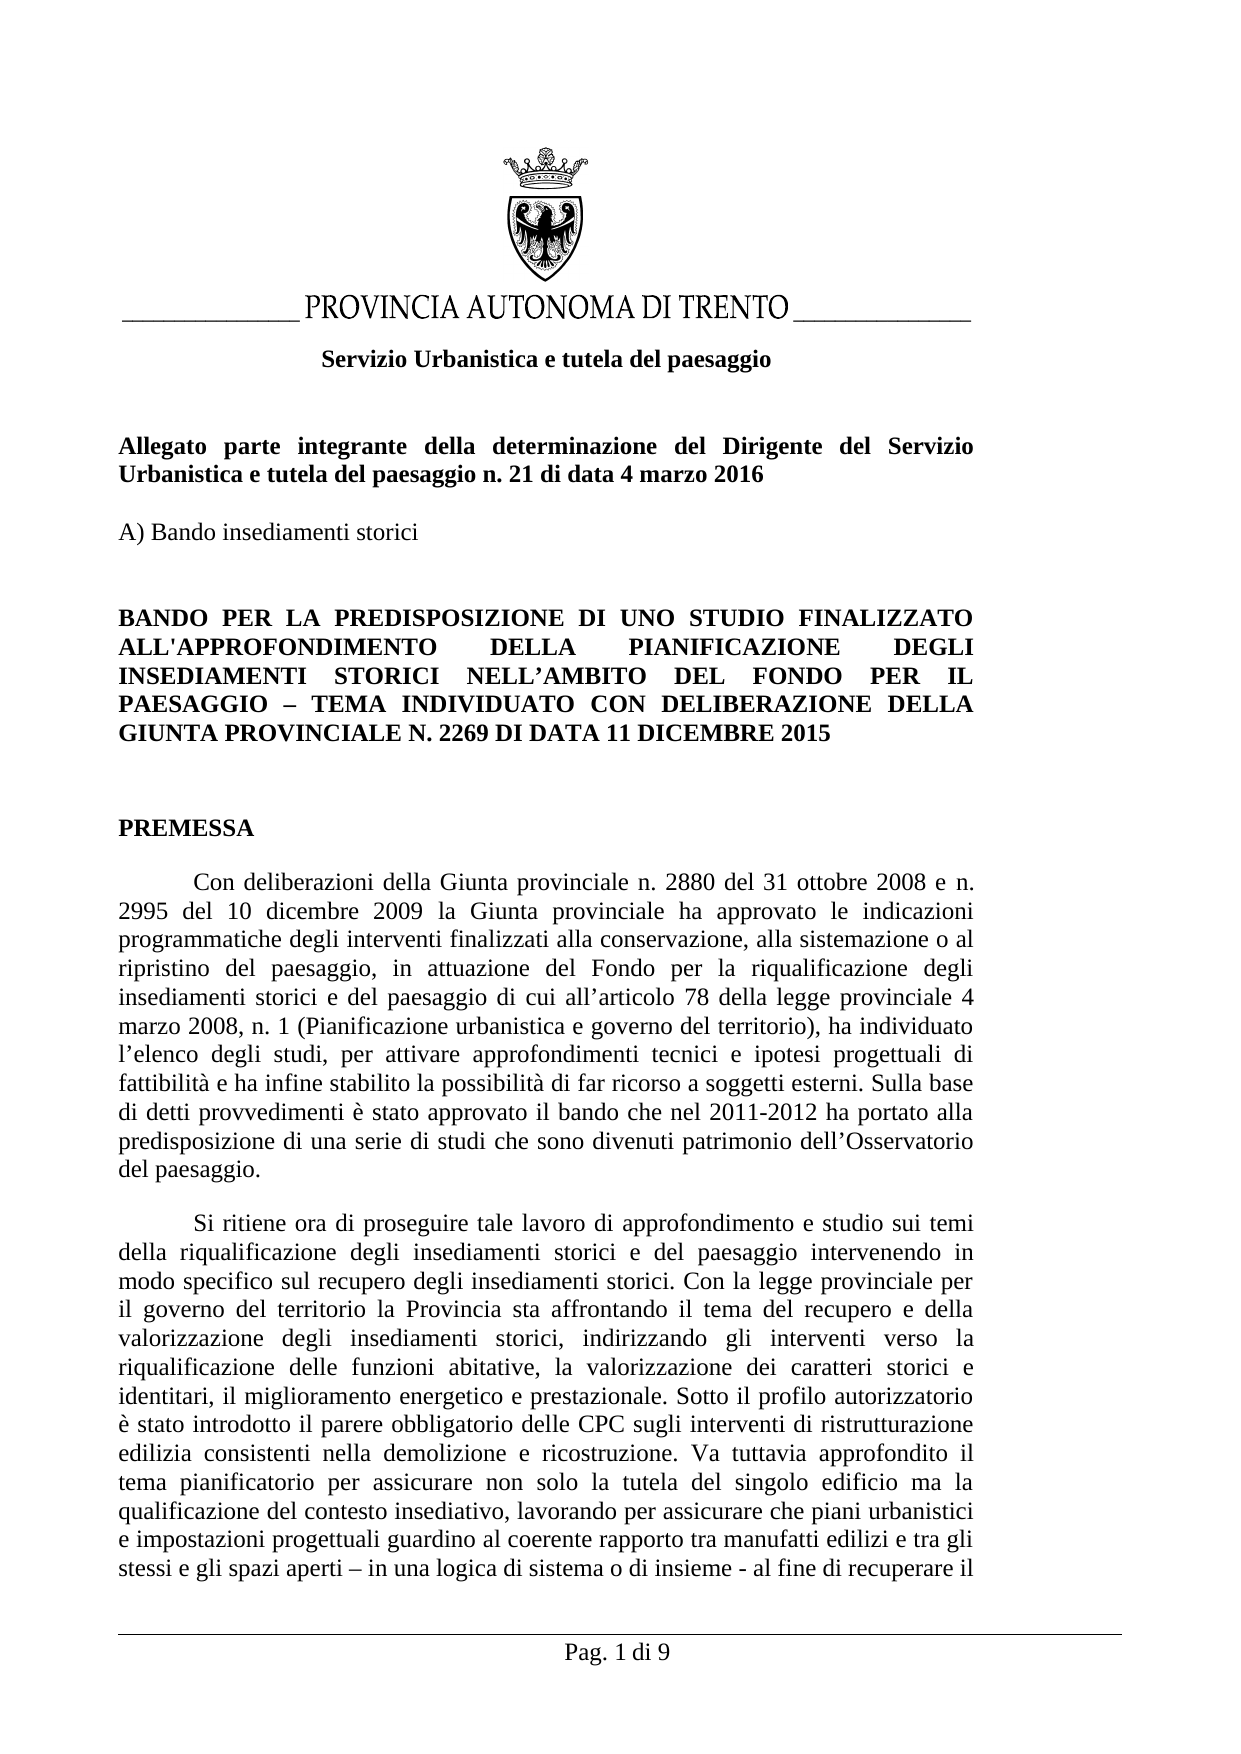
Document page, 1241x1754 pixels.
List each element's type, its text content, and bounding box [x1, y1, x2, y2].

text Allegato parte integrante della determinazione del Dirigente del Servizio Urbanistica e tutela del paesaggio n. 21 di data 4 marzo 2016 [118, 431, 974, 488]
text _________________ _________________ [118, 295, 974, 323]
text A) Bando insediamenti storici [118, 517, 974, 546]
text PREMESSA [118, 813, 974, 842]
text Servizio Urbanistica e tutela del paesaggio [118, 344, 974, 373]
text BANDO PER LA PREDISPOSIZIONE DI UNO STUDIO FINALIZZATO ALL'APPROFONDIMENTO DELLA PIANIFICAZIONE DEGLI INSEDIAMENTI STORICI NELL’AMBITO DEL FONDO PER IL PAESAGGIO – TEMA INDIVIDUATO CON DELIBERAZIONE DELLA GIUNTA PROVINCIALE N. 2269 DI DATA 11 DICEMBRE 2015 [118, 603, 974, 747]
text Si ritiene ora di proseguire tale lavoro di approfondimento e studio sui temi della riqualificazione degli insediamenti storici e del paesaggio intervenendo in modo specifico sul recupero degli insediamenti storici. Con la legge provinciale per il governo del territorio la Provincia sta affrontando il tema del recupero e della valorizzazione degli insediamenti storici, indirizzando gli interventi verso la riqualificazione delle funzioni abitative, la valorizzazione dei caratteri storici e identitari, il miglioramento energetico e prestazionale. Sotto il profilo autorizzatorio è stato introdotto il parere obbligatorio delle CPC sugli interventi di ristrutturazione edilizia consistenti nella demolizione e ricostruzione. Va tuttavia approfondito il tema pianificatorio per assicurare non solo la tutela del singolo edificio ma la qualificazione del contesto insediativo, lavorando per assicurare che piani urbanistici e impostazioni progettuali guardino al coerente rapporto tra manufatti edilizi e tra gli stessi e gli spazi aperti – in una logica di sistema o di insieme - al fine di recuperare il [118, 1208, 974, 1582]
text Con deliberazioni della Giunta provinciale n. 2880 del 31 ottobre 2008 e n. 2995 del 10 dicembre 2009 la Giunta provinciale ha approvato le indicazioni programmatiche degli interventi finalizzati alla conservazione, alla sistemazione o al ripristino del paesaggio, in attuazione del Fondo per la riqualificazione degli insediamenti storici e del paesaggio di cui all’articolo 78 della legge provinciale 4 marzo 2008, n. 1 (Pianificazione urbanistica e governo del territorio), ha individuato l’elenco degli studi, per attivare approfondimenti tecnici e ipotesi progettuali di fattibilità e ha infine stabilito la possibilità di far ricorso a soggetti esterni. Sulla base di detti provvedimenti è stato approvato il bando che nel 2011-2012 ha portato alla predisposizione di una serie di studi che sono divenuti patrimonio dell’Osservatorio del paesaggio. [118, 867, 974, 1183]
